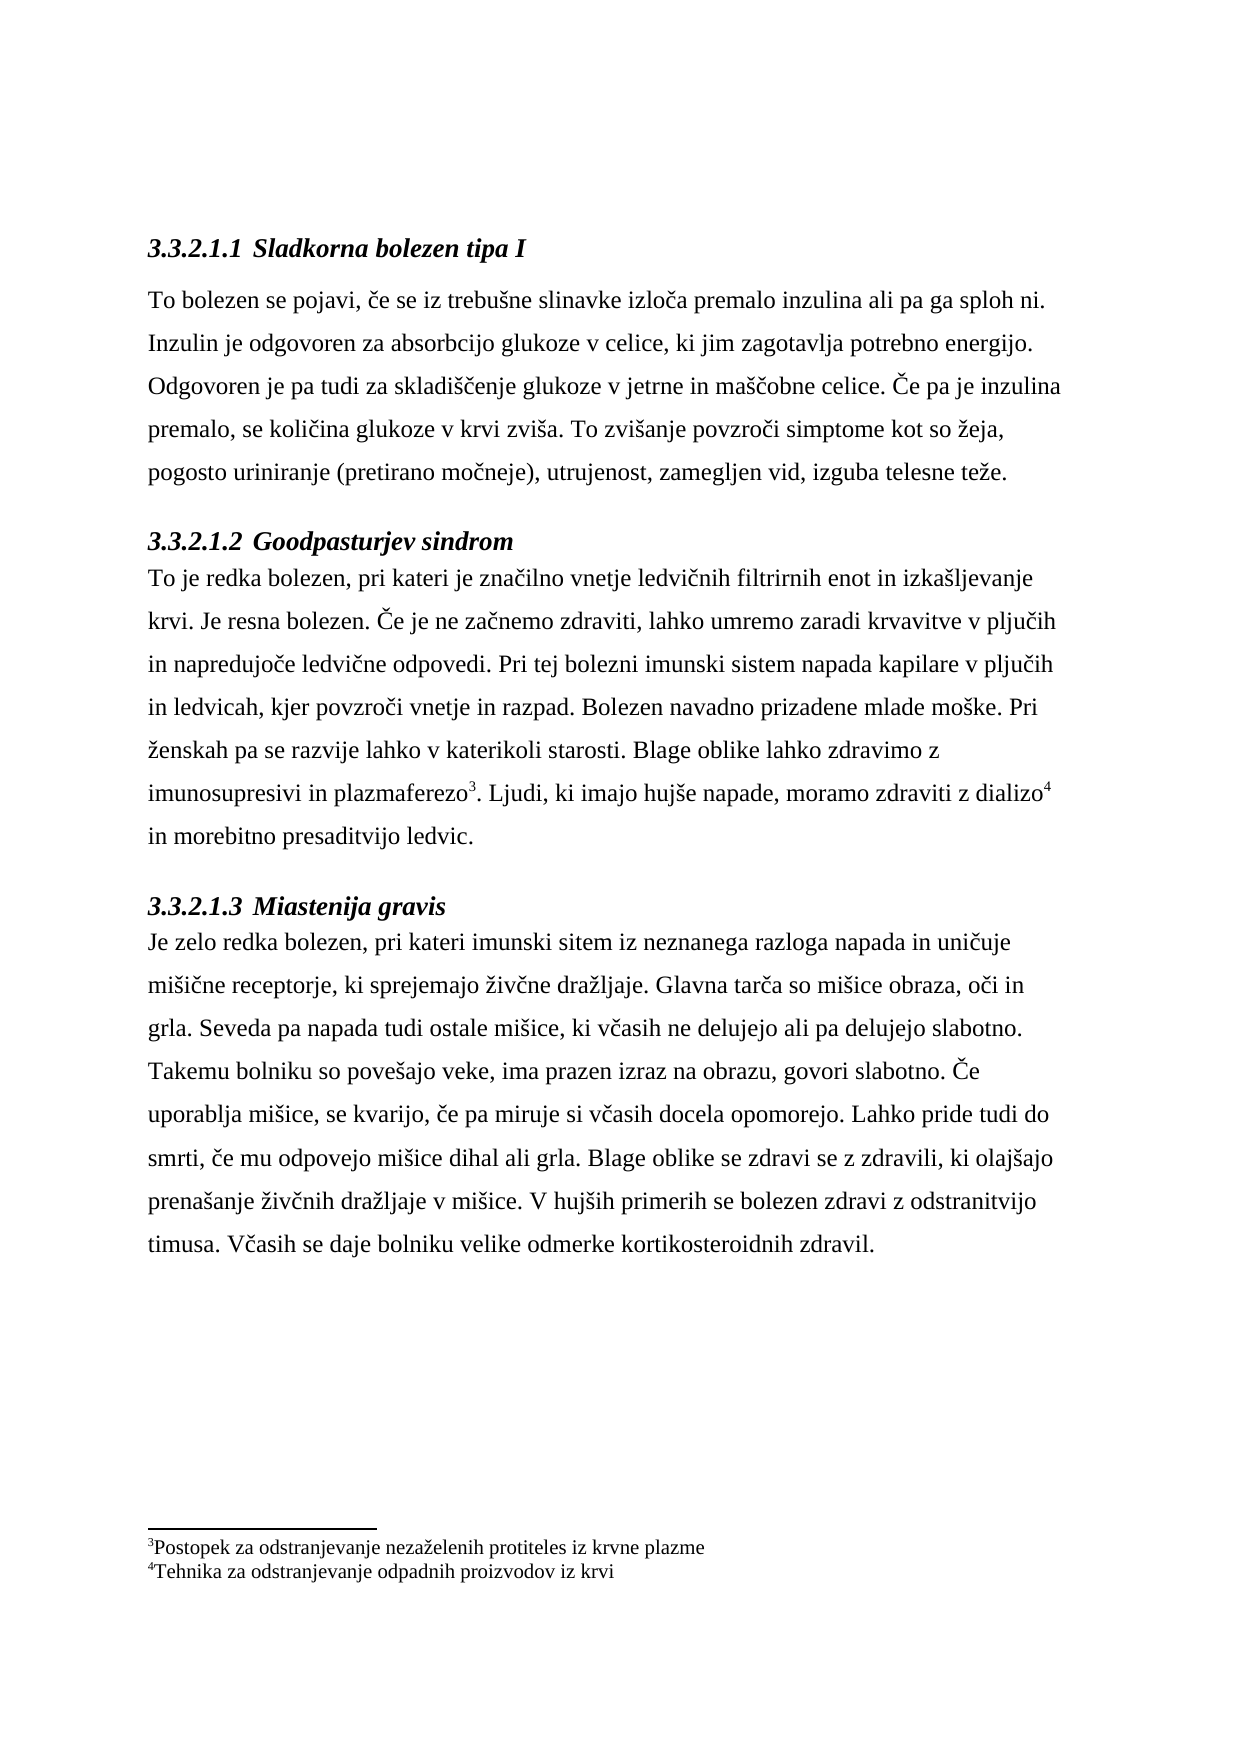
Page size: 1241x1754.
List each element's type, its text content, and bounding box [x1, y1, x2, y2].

subtitle Sladkorna bolezen tipa I [148, 232, 1063, 263]
subtitle Miastenija gravis [148, 889, 1063, 921]
text Je zelo redka bolezen, pri kateri imunski sitem iz neznanega razloga napada in uničuje mišične receptorje, ki sprejemajo živčne dražljaje. Glavna tarča so mišice obraza, oči in grla. Seveda pa napada tudi ostale mišice, ki včasih ne delujejo ali pa delujejo slabotno. Takemu bolniku so povešajo veke, ima prazen izraz na obrazu, govori slabotno. Če uporablja mišice, se kvarijo, če pa miruje si včasih docela opomorejo. Lahko pride tudi do smrti, če mu odpovejo mišice dihal ali grla. Blage oblike se zdravi se z zdravili, ki olajšajo prenašanje živčnih dražljaje v mišice. V hujših primerih se bolezen zdravi z odstranitvijo timusa. Včasih se daje bolniku velike odmerke kortikosteroidnih zdravil. [148, 927, 1063, 1258]
text Postopek za odstranjevanje nezaželenih protiteles iz krvne plazme [148, 1534, 1063, 1559]
text To je redka bolezen, pri kateri je značilno vnetje ledvičnih filtrirnih enot in izkašljevanje krvi. Je resna bolezen. Če je ne začnemo zdraviti, lahko umremo zaradi krvavitve v pljučih in napredujoče ledvične odpovedi. Pri tej bolezni imunski sistem napada kapilare v pljučih in ledvicah, kjer povzroči vnetje in razpad. Bolezen navadno prizadene mlade moške. Pri ženskah pa se razvije lahko v katerikoli starosti. Blage oblike lahko zdravimo z imunosupresivi in plazmaferezo. Ljudi, ki imajo hujše napade, moramo zdraviti z dializo in morebitno presaditvijo ledvic. [148, 563, 1063, 850]
text To bolezen se pojavi, če se iz trebušne slinavke izloča premalo inzulina ali pa ga sploh ni. Inzulin je odgovoren za absorbcijo glukoze v celice, ki jim zagotavlja potrebno energijo. Odgovoren je pa tudi za skladiščenje glukoze v jetrne in maščobne celice. Če pa je inzulina premalo, se količina glukoze v krvi zviša. To zvišanje povzroči simptome kot so žeja, pogosto uriniranje (pretirano močneje), utrujenost, zamegljen vid, izguba telesne teže. [148, 285, 1063, 486]
text Tehnika za odstranjevanje odpadnih proizvodov iz krvi [148, 1559, 1063, 1583]
subtitle Goodpasturjev sindrom [148, 525, 1063, 556]
